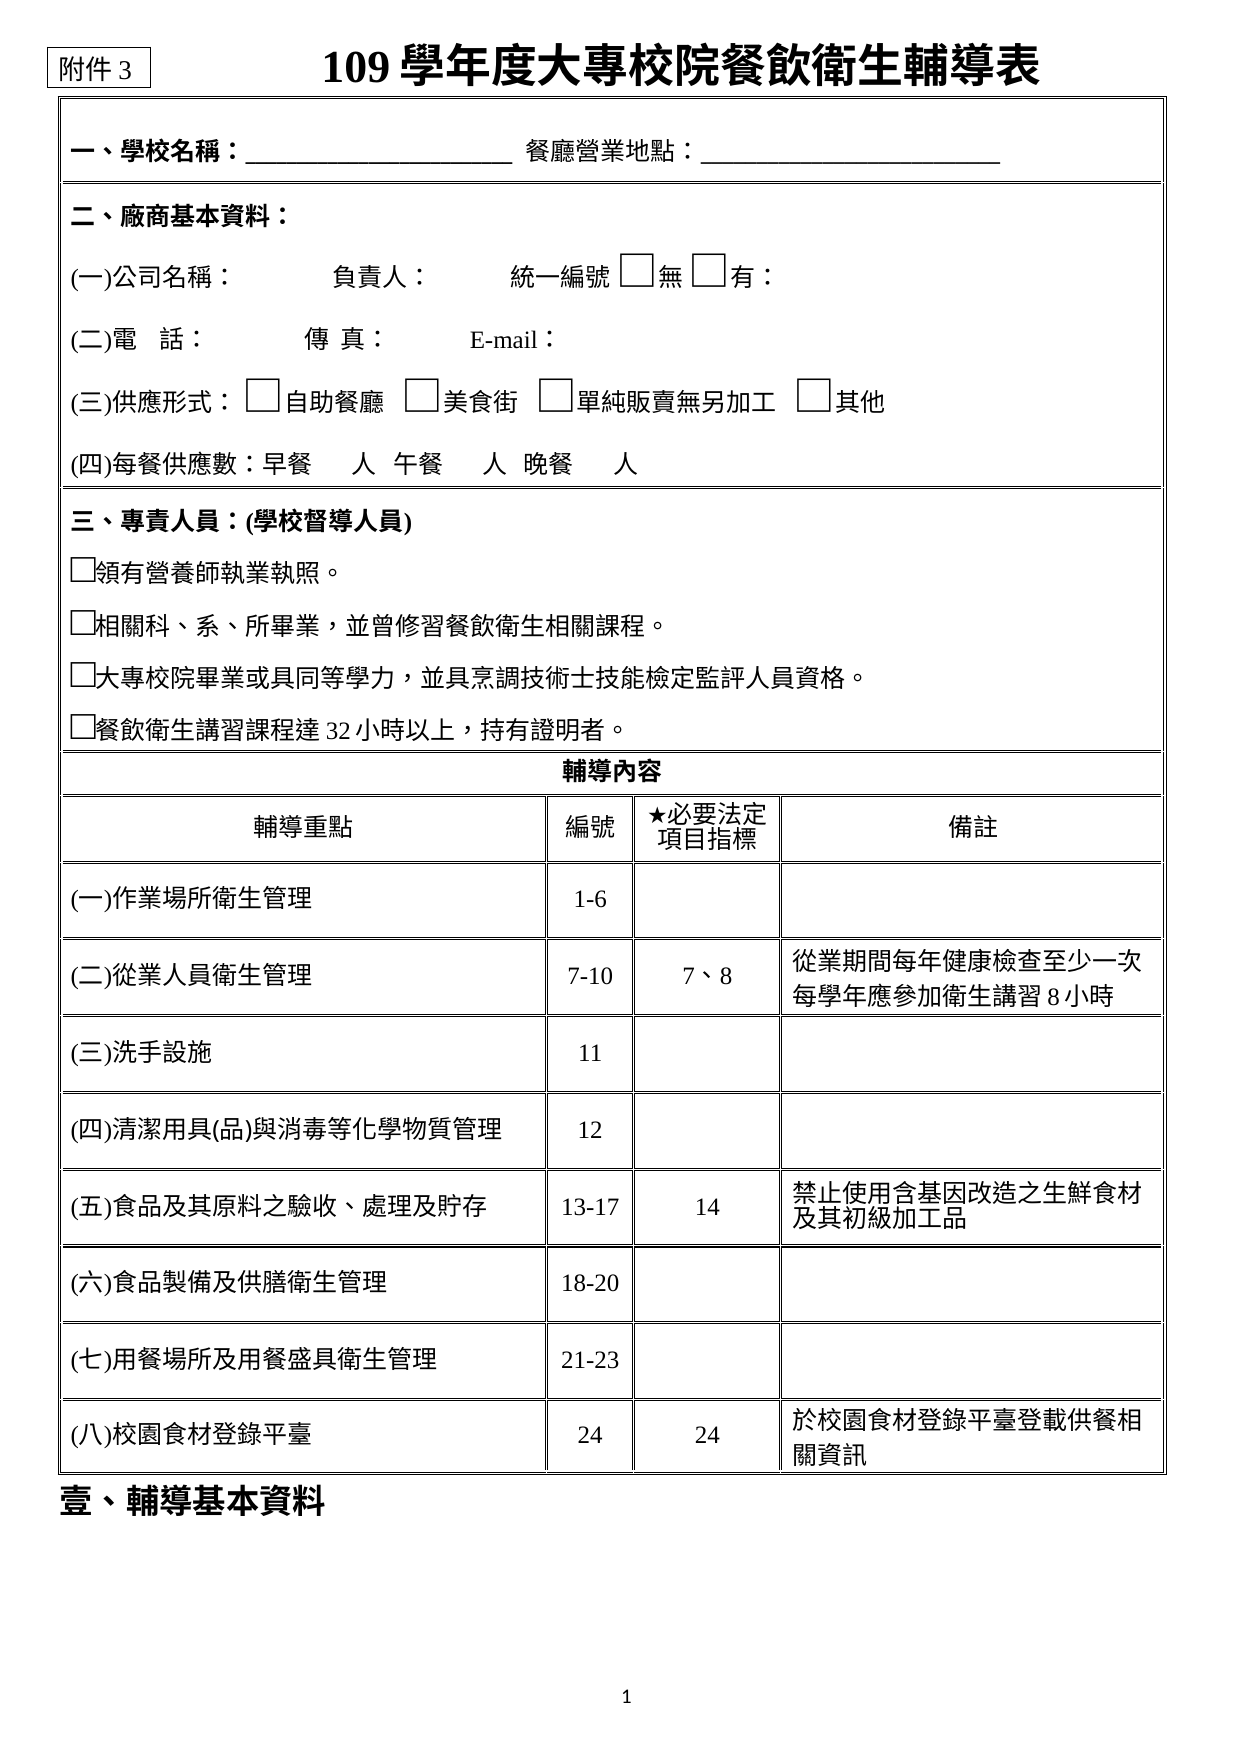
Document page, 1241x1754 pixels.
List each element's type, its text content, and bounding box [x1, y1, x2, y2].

table_cell [635, 1017, 779, 1091]
table_cell 12 [548, 1094, 632, 1168]
table_header 一、學校名稱：__________________________ 餐廳營業地點：___________________________ [61, 99, 1163, 181]
table_cell ★必要法定項目指標 [635, 797, 779, 861]
table_cell (八)校園食材登錄平臺 [59, 1398, 546, 1472]
table_cell [635, 1324, 779, 1398]
table_cell [781, 1244, 1165, 1321]
table_cell [781, 1321, 1165, 1398]
table_cell 18-20 [548, 1248, 632, 1321]
table_cell (三)洗手設施 [59, 1014, 546, 1091]
table_cell 編號 [548, 797, 632, 861]
table_cell 7-10 [548, 940, 632, 1014]
table_cell 從業期間每年健康檢查至少一次 每學年應參加衛生講習8小時 [781, 937, 1165, 1014]
table_cell [781, 1014, 1165, 1091]
table_cell [782, 861, 1163, 937]
table_cell (六)食品製備及供膳衛生管理 [59, 1244, 546, 1321]
table_cell [635, 1094, 779, 1168]
table_header 附件3 [48, 48, 150, 87]
text 壹、輔導基本資料 [59, 1475, 1193, 1523]
table_cell 於校園食材登錄平臺登載供餐相關資訊 [781, 1398, 1165, 1472]
table_cell (七)用餐場所及用餐盛具衛生管理 [59, 1321, 546, 1398]
table_cell (一)作業場所衛生管理 [61, 861, 545, 937]
table_cell [635, 864, 779, 937]
text 109學年度大專校院餐飲衛生輔導表 [59, 29, 1193, 96]
table_cell (四)清潔用具(品)與消毒等化學物質管理 [61, 1091, 545, 1168]
table_cell 13-17 [548, 1171, 632, 1244]
table_cell (二)從業人員衛生管理 [59, 937, 546, 1014]
table_cell 24 [546, 1401, 633, 1472]
table_cell 禁止使用含基因改造之生鮮食材及其初級加工品 [782, 1168, 1163, 1244]
table_cell 11 [548, 1017, 632, 1091]
table_cell 24 [633, 1398, 781, 1472]
table_cell 7、8 [635, 940, 779, 1014]
table_cell 21-23 [548, 1324, 632, 1398]
table_cell 輔導內容 [61, 750, 1163, 794]
table_cell 三、專責人員：(學校督導人員) □領有營養師執業執照。 □相關科、系、所畢業，並曾修習餐飲衛生相關課程。 □大專校院畢業或具同等學力，並具烹調技術士技能檢定監評人員資格。 □餐飲衛生講習課程達32小時以上，持有證明者。 [59, 486, 1165, 749]
table_cell 二、廠商基本資料： (一)公司名稱： 負責人： 統一編號 □無 □有： (二)電 話： 傳 真： E-mail： (三)供應形式： □自助餐廳 □美食街 □單純販賣無另加工 □其他 (四)每餐供應數：早餐 人 午餐 人 晚餐 人 [61, 181, 1163, 486]
table_cell 1-6 [548, 864, 632, 937]
table_cell [635, 1248, 779, 1321]
table_cell [782, 1091, 1163, 1168]
table_cell 備註 [781, 794, 1165, 861]
table_cell 輔導重點 [59, 794, 546, 861]
table_cell (五)食品及其原料之驗收、處理及貯存 [61, 1168, 545, 1244]
table_cell 14 [635, 1171, 779, 1244]
